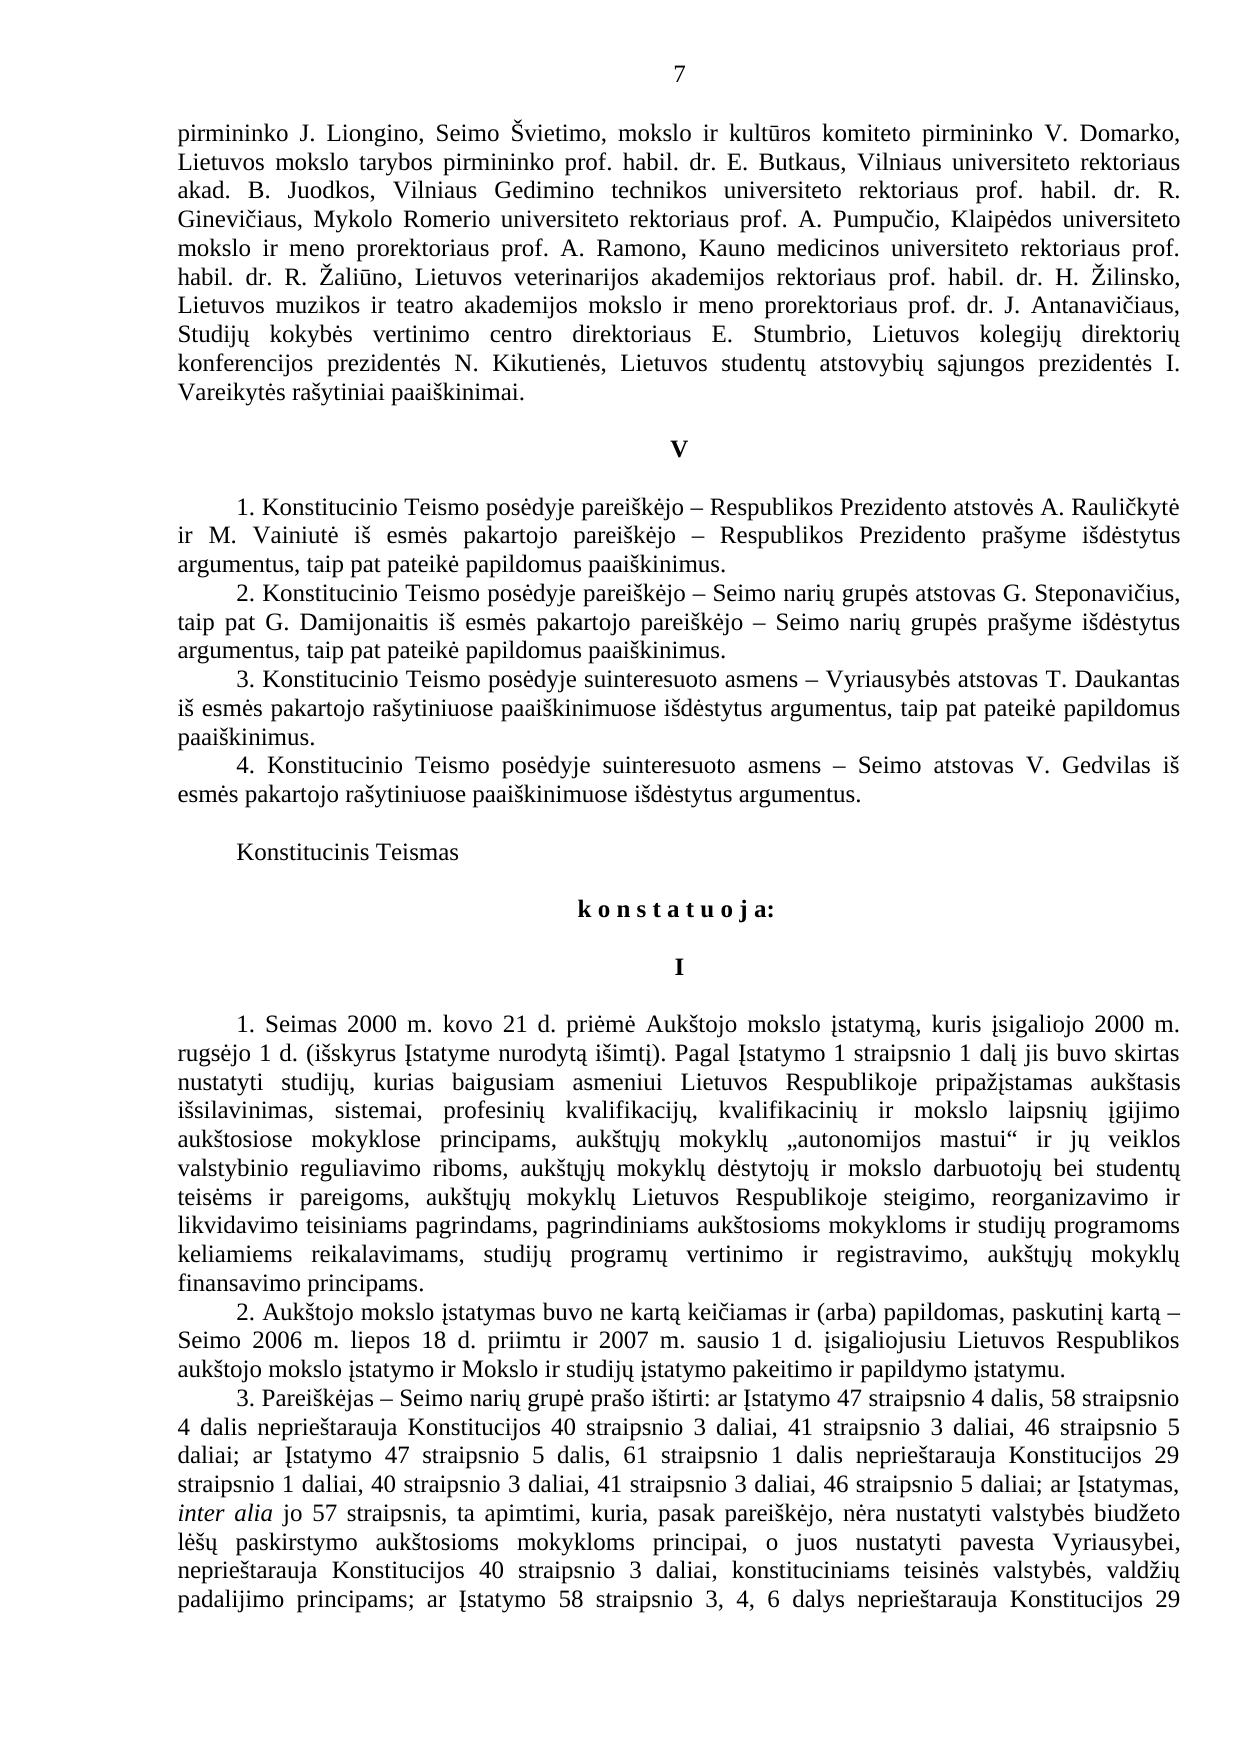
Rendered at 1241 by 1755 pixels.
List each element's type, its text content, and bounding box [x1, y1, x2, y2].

text 3. Pareiškėjas – Seimo narių grupė prašo ištirti: ar Įstatymo 47 straipsnio 4 dalis, 58 straipsnio 4 dalis neprieštarauja Konstitucijos 40 straipsnio 3 daliai, 41 straipsnio 3 daliai, 46 straipsnio 5 daliai; ar Įstatymo 47 straipsnio 5 dalis, 61 straipsnio 1 dalis neprieštarauja Konstitucijos 29 straipsnio 1 daliai, 40 straipsnio 3 daliai, 41 straipsnio 3 daliai, 46 straipsnio 5 daliai; ar Įstatymas, inter alia jo 57 straipsnis, ta apimtimi, kuria, pasak pareiškėjo, nėra nustatyti valstybės biudžeto lėšų paskirstymo aukštosioms mokykloms principai, o juos nustatyti pavesta Vyriausybei, neprieštarauja Konstitucijos 40 straipsnio 3 daliai, konstituciniams teisinės valstybės, valdžių padalijimo principams; ar Įstatymo 58 straipsnio 3, 4, 6 dalys neprieštarauja Konstitucijos 29 [177, 1383, 1181, 1613]
text 1. Seimas 2000 m. kovo 21 d. priėmė Aukštojo mokslo įstatymą, kuris įsigaliojo 2000 m. rugsėjo 1 d. (išskyrus Įstatyme nurodytą išimtį). Pagal Įstatymo 1 straipsnio 1 dalį jis buvo skirtas nustatyti studijų, kurias baigusiam asmeniui Lietuvos Respublikoje pripažįstamas aukštasis išsilavinimas, sistemai, profesinių kvalifikacijų, kvalifikacinių ir mokslo laipsnių įgijimo aukštosiose mokyklose principams, aukštųjų mokyklų „autonomijos mastui“ ir jų veiklos valstybinio reguliavimo riboms, aukštųjų mokyklų dėstytojų ir mokslo darbuotojų bei studentų teisėms ir pareigoms, aukštųjų mokyklų Lietuvos Respublikoje steigimo, reorganizavimo ir likvidavimo teisiniams pagrindams, pagrindiniams aukštosioms mokykloms ir studijų programoms keliamiems reikalavimams, studijų programų vertinimo ir registravimo, aukštųjų mokyklų finansavimo principams. [177, 1009, 1181, 1297]
text 3. Konstitucinio Teismo posėdyje suinteresuoto asmens – Vyriausybės atstovas T. Daukantas iš esmės pakartojo rašytiniuose paaiškinimuose išdėstytus argumentus, taip pat pateikė papildomus paaiškinimus. [177, 664, 1181, 751]
text 1. Konstitucinio Teismo posėdyje pareiškėjo – Respublikos Prezidento atstovės A. Rauličkytė ir M. Vainiutė iš esmės pakartojo pareiškėjo – Respublikos Prezidento prašyme išdėstytus argumentus, taip pat pateikė papildomus paaiškinimus. [177, 492, 1181, 578]
text 2. Aukštojo mokslo įstatymas buvo ne kartą keičiamas ir (arba) papildomas, paskutinį kartą – Seimo 2006 m. liepos 18 d. priimtu ir 2007 m. sausio 1 d. įsigaliojusiu Lietuvos Respublikos aukštojo mokslo įstatymo ir Mokslo ir studijų įstatymo pakeitimo ir papildymo įstatymu. [177, 1297, 1181, 1383]
text 2. Konstitucinio Teismo posėdyje pareiškėjo – Seimo narių grupės atstovas G. Steponavičius, taip pat G. Damijonaitis iš esmės pakartojo pareiškėjo – Seimo narių grupės prašyme išdėstytus argumentus, taip pat pateikė papildomus paaiškinimus. [177, 578, 1181, 664]
text V [177, 434, 1181, 463]
text konstatuoja: [177, 894, 1181, 923]
text Konstitucinis Teismas [177, 837, 1181, 866]
text I [177, 952, 1181, 981]
text 4. Konstitucinio Teismo posėdyje suinteresuoto asmens – Seimo atstovas V. Gedvilas iš esmės pakartojo rašytiniuose paaiškinimuose išdėstytus argumentus. [177, 751, 1181, 808]
text pirmininko J. Liongino, Seimo Švietimo, mokslo ir kultūros komiteto pirmininko V. Domarko, Lietuvos mokslo tarybos pirmininko prof. habil. dr. E. Butkaus, Vilniaus universiteto rektoriaus akad. B. Juodkos, Vilniaus Gedimino technikos universiteto rektoriaus prof. habil. dr. R. Ginevičiaus, Mykolo Romerio universiteto rektoriaus prof. A. Pumpučio, Klaipėdos universiteto mokslo ir meno prorektoriaus prof. A. Ramono, Kauno medicinos universiteto rektoriaus prof. habil. dr. R. Žaliūno, Lietuvos veterinarijos akademijos rektoriaus prof. habil. dr. H. Žilinsko, Lietuvos muzikos ir teatro akademijos mokslo ir meno prorektoriaus prof. dr. J. Antanavičiaus, Studijų kokybės vertinimo centro direktoriaus E. Stumbrio, Lietuvos kolegijų direktorių konferencijos prezidentės N. Kikutienės, Lietuvos studentų atstovybių sąjungos prezidentės I. Vareikytės rašytiniai paaiškinimai. [177, 118, 1181, 406]
